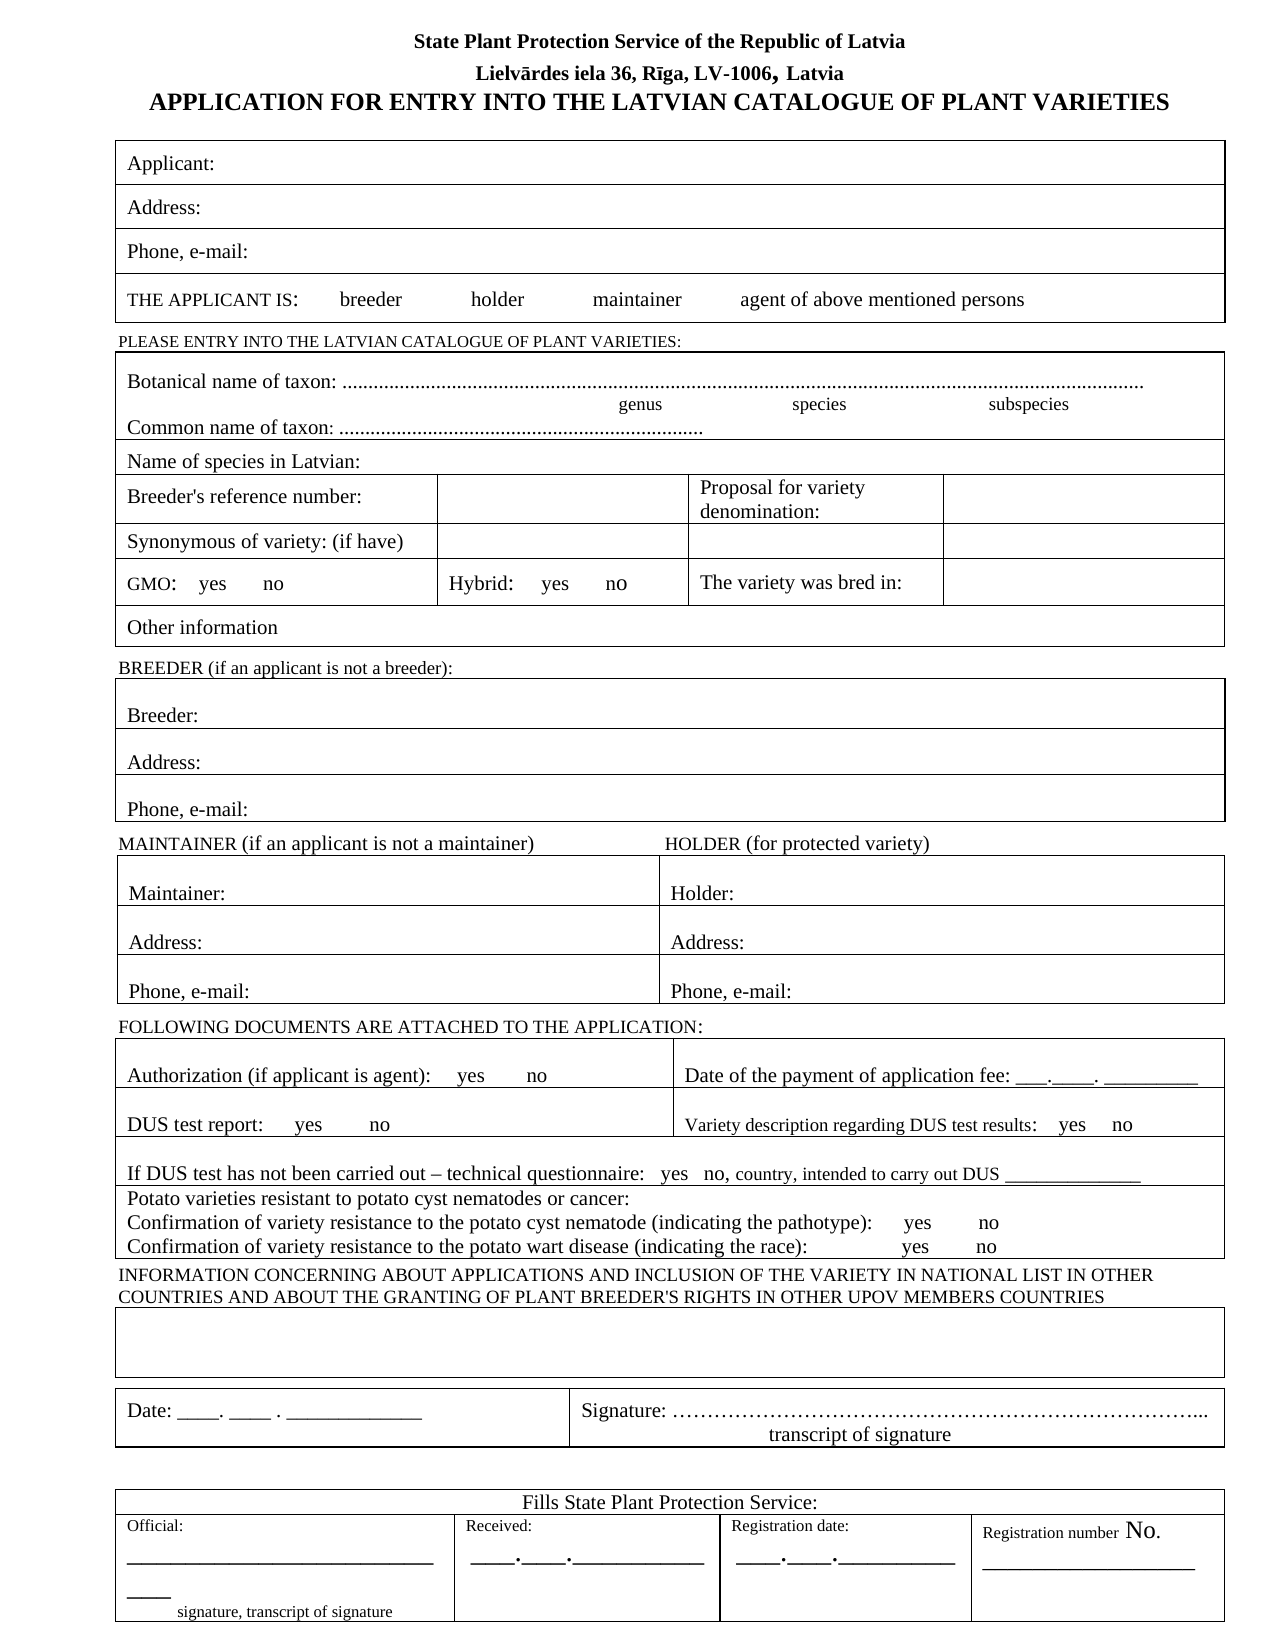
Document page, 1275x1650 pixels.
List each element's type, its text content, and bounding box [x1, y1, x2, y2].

table_header Maintainer: [118, 856, 659, 904]
table_cell Hybrid: yes no [438, 559, 688, 605]
table_header Holder: [660, 856, 1224, 904]
table_cell If DUS test has not been carried out – technical questionnaire: yes no, country, intended to carry out DUS _____________ [116, 1137, 1224, 1185]
text Information concerning about applications and inclusion of the variety in National list in other Countries and about the granting of plant breeder's rights in other upov members Countries [118, 1264, 1201, 1307]
text Breeder (if an applicant is not a breeder): [118, 657, 1201, 678]
table_cell The variety was bred in: [689, 559, 943, 605]
table_cell Variety description regarding DUS test results: yes no [674, 1088, 1224, 1136]
table_cell DUS test report: yes no [116, 1088, 673, 1136]
table_cell Proposal for variety denomination: [689, 475, 943, 523]
table_cell Phone, e-mail: [116, 775, 1224, 821]
table_cell The applicant is: breeder holder maintainer agent of above mentioned persons [116, 274, 1224, 322]
table_cell Address: [118, 906, 659, 954]
table_cell GMO: yes no [116, 559, 437, 605]
table_header Authorization (if applicant is agent): yes no [116, 1039, 673, 1087]
table_cell Other information [116, 606, 1224, 646]
table_cell Name of species in Latvian: [116, 440, 1224, 473]
table_cell Breeder's reference number: [116, 475, 437, 523]
table_cell [944, 559, 1224, 605]
table_header [116, 1308, 1224, 1377]
table_cell Address: [116, 185, 1224, 228]
table_cell Address: [660, 906, 1224, 954]
table_header Date of the payment of application fee: ___.____. _________ [674, 1039, 1224, 1087]
text Maintainer (if an applicant is not a maintainer) HOLDER (for protected variety) [118, 831, 1201, 855]
table_header Botanical name of taxon: .......................................................................................................................................................... genus species subspecies Common name of taxon: ...................................................................... [116, 353, 1224, 439]
table_cell [438, 475, 688, 523]
table_cell Phone, e-mail: [118, 955, 659, 1003]
table_cell Phone, e-mail: [116, 229, 1224, 273]
table_header Breeder: [116, 679, 1224, 727]
table_cell Phone, e-mail: [660, 955, 1224, 1003]
table_cell [944, 524, 1224, 558]
table_header Date: ____. ____ . _____________ [116, 1389, 569, 1446]
table_header Applicant: [116, 141, 1224, 184]
table_cell Potato varieties resistant to potato cyst nematodes or cancer: Confirmation of variety resistance to the potato cyst nematode (indicating the pathotype): yes no Confirmation of variety resistance to the potato wart disease (indicating the race): yes no [116, 1186, 1224, 1258]
table_cell Address: [116, 729, 1224, 774]
text following documents are attached to the application: [118, 1013, 1201, 1038]
text Please entry into the latvian catalogue of plant varieties: [118, 332, 1201, 351]
table_cell Synonymous of variety: (if have) [116, 524, 437, 558]
table_header Signature: …………………………………………………………………... transcript of signature [570, 1389, 1224, 1446]
table_cell [689, 524, 943, 558]
table_cell [438, 524, 688, 558]
table_cell [944, 475, 1224, 523]
